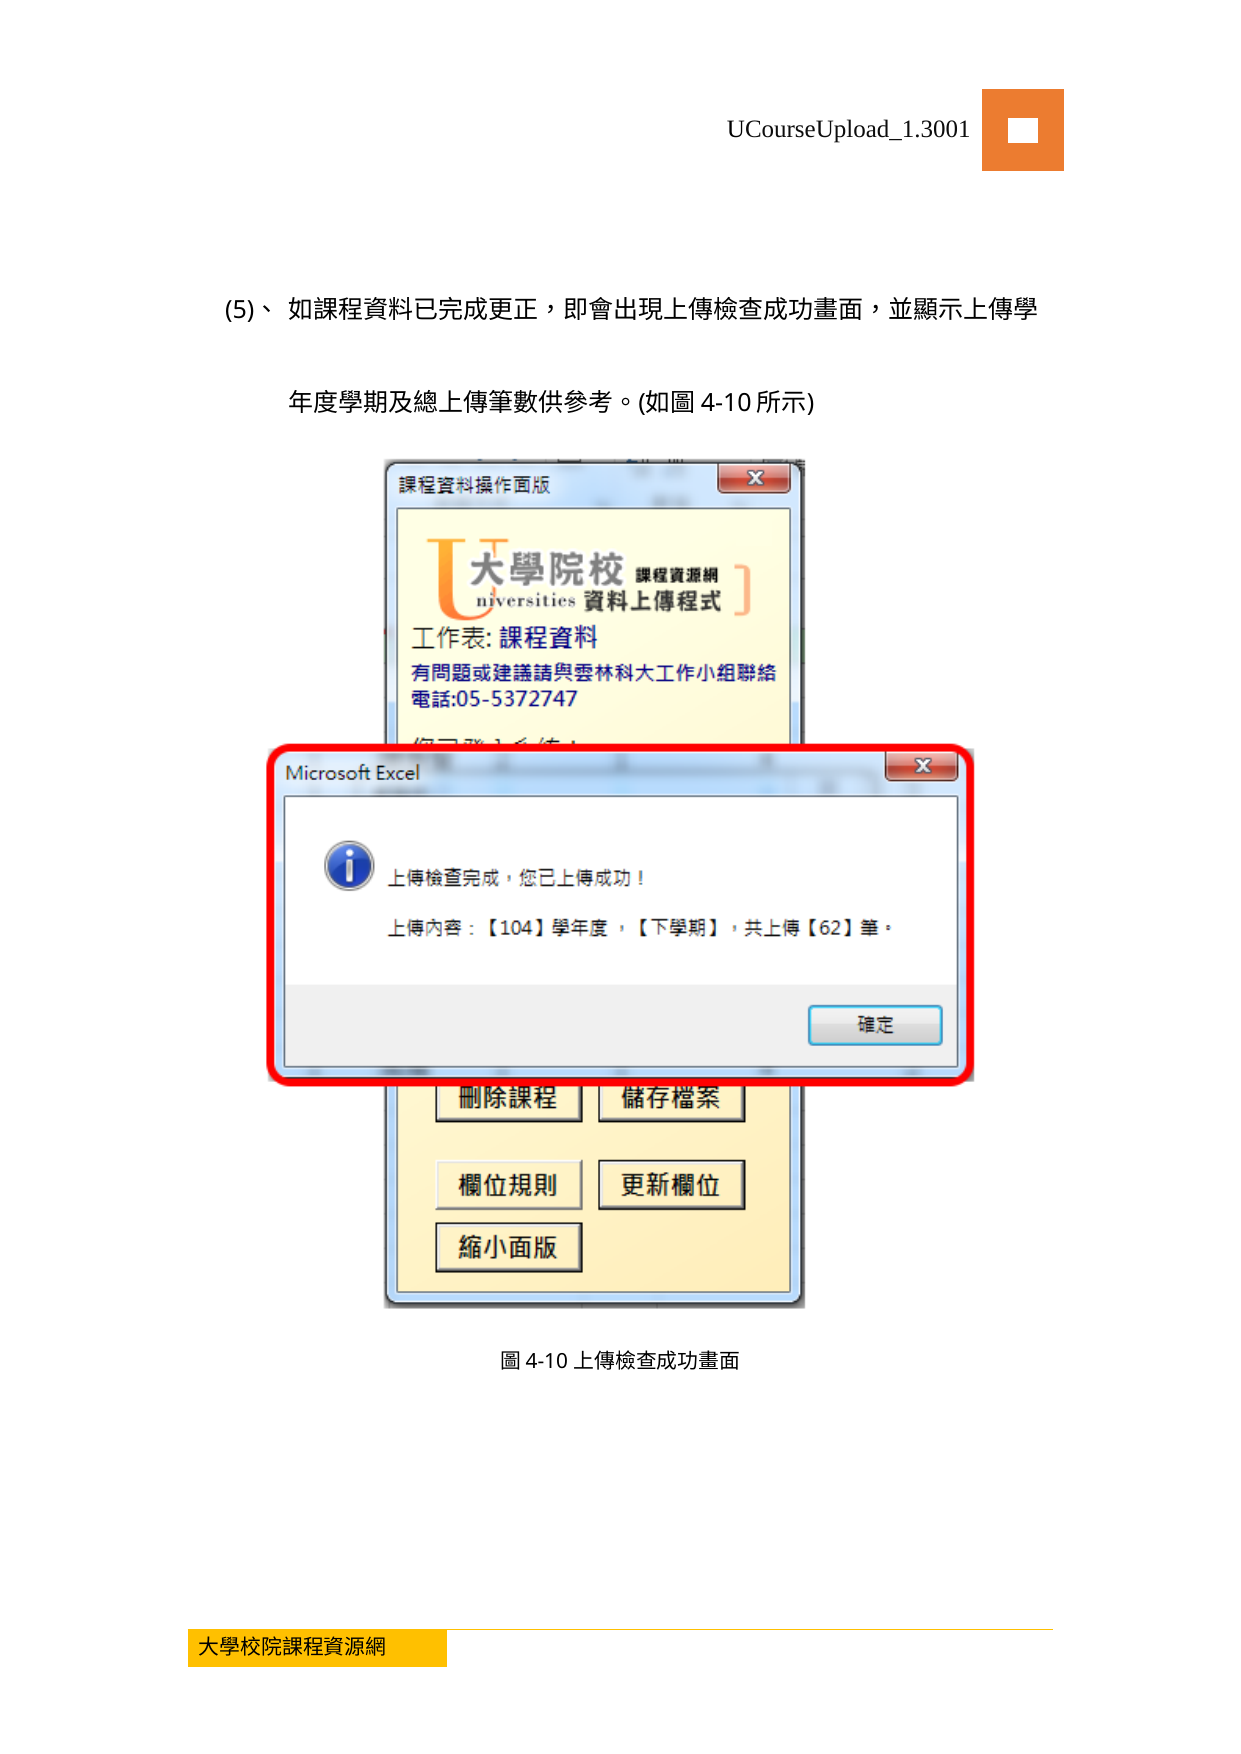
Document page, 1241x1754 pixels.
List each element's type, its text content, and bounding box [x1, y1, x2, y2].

list 如課程資料已完成更正，即會出現上傳檢查成功畫面，並顯示上傳學年度學期及總上傳筆數供參考。(如圖4-10所示) [225, 266, 1053, 422]
text 圖4-10 上傳檢查成功畫面 [187, 1345, 1053, 1375]
